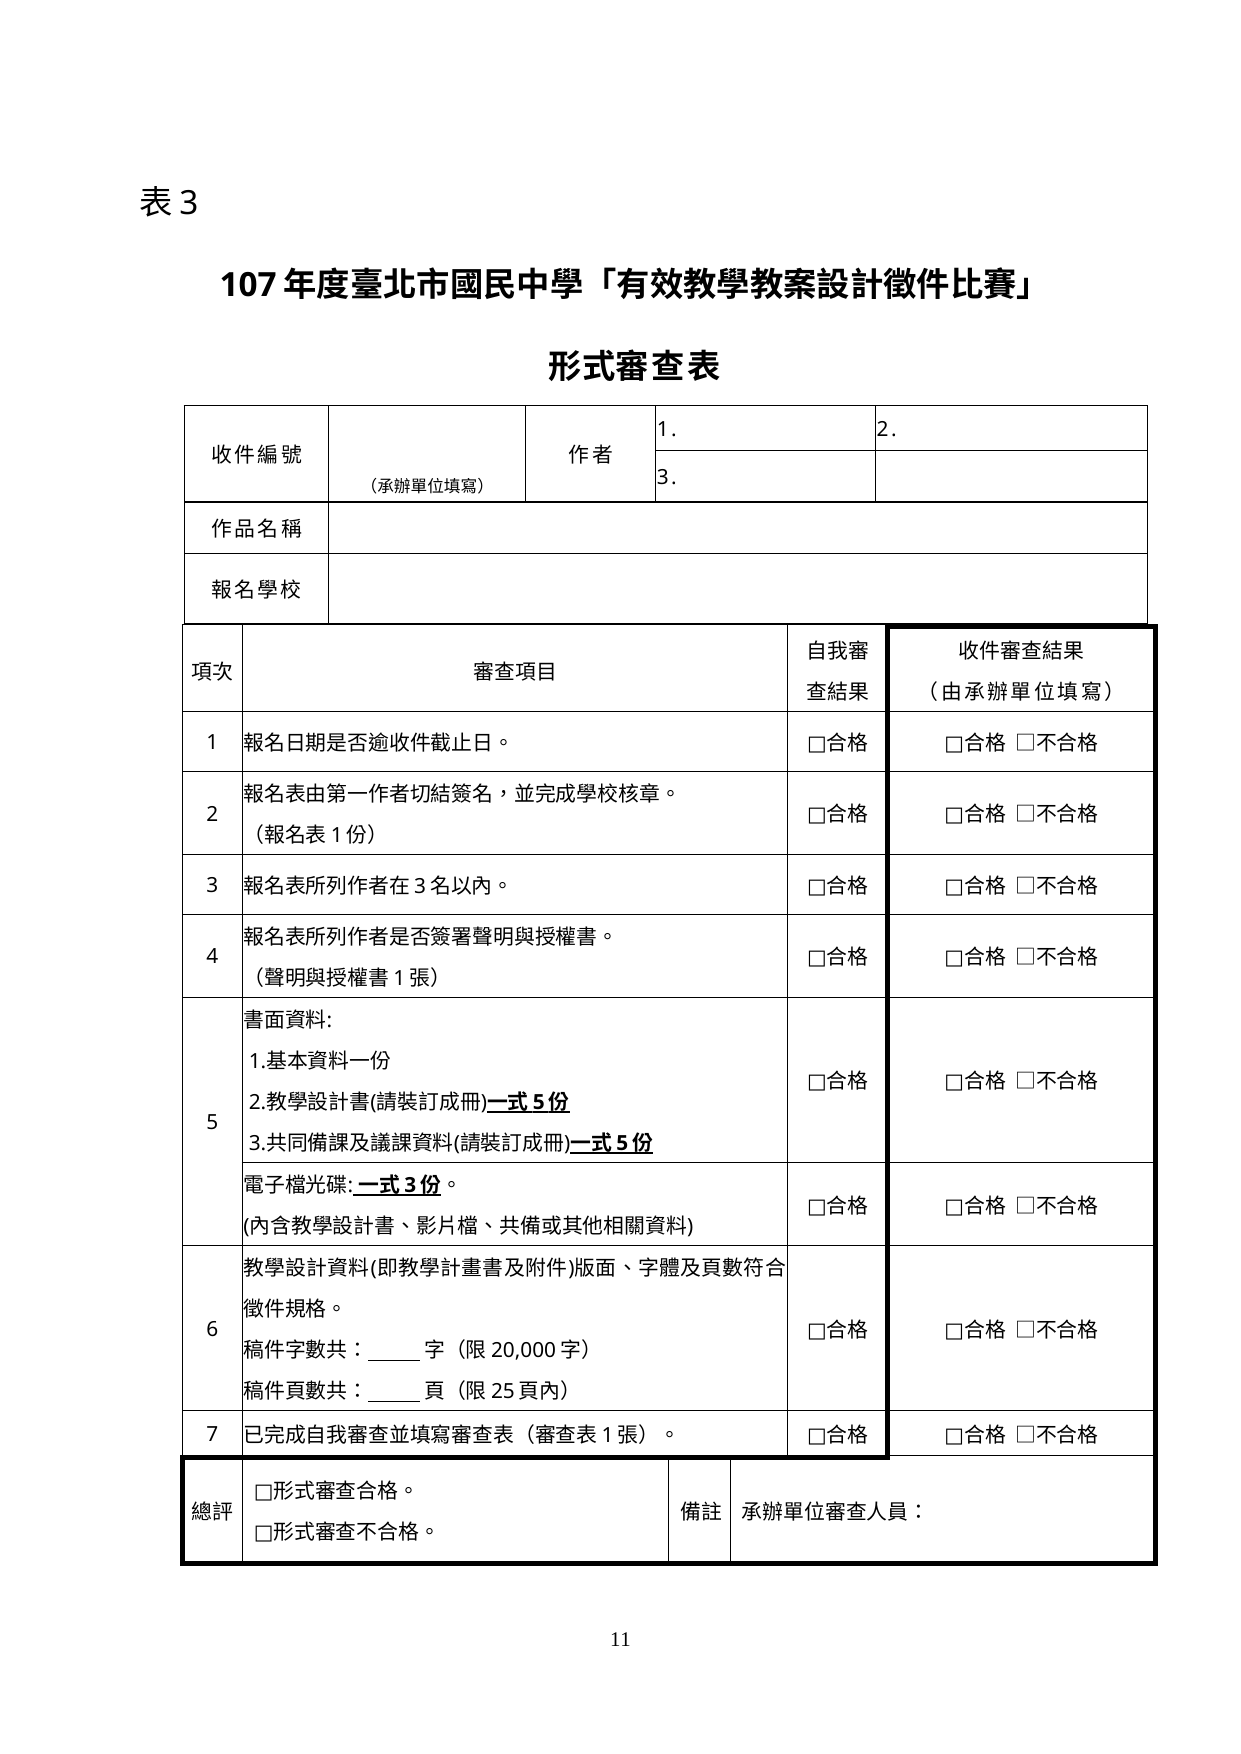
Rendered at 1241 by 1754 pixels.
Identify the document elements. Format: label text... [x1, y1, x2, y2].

table_cell □合格 □不合格 [890, 915, 1153, 997]
text 表3 [125, 159, 1053, 241]
table_cell □合格 □不合格 [890, 1246, 1153, 1410]
table_cell 承辦單位審查人員： [731, 1456, 1153, 1561]
table_cell □合格 [788, 855, 885, 914]
table_cell 7 [183, 1411, 242, 1455]
table_header 自我審 查結果 [788, 625, 885, 711]
table_header （承辦單位填寫） [329, 406, 525, 501]
table_cell 6 [183, 1246, 242, 1410]
table_cell 報名表所列作者在3名以內。 [243, 855, 787, 914]
table_cell □合格 □不合格 [890, 1411, 1153, 1455]
table_cell 已完成自我審查並填寫審查表（審查表1張）。 [243, 1411, 787, 1455]
table_cell 5 [183, 998, 242, 1245]
table_cell 報名日期是否逾收件截止日。 [243, 712, 787, 771]
table_cell [876, 451, 1147, 501]
table_cell □形式審查合格。 □形式審查不合格。 [243, 1460, 668, 1561]
table_cell 電子檔光碟: 一式3份。 (內含教學設計書、影片檔、共備或其他相關資料) [243, 1163, 787, 1245]
table_cell 備註 [669, 1460, 730, 1561]
table_cell 書面資料: 1.基本資料一份 2.教學設計書(請裝訂成冊)一式5份 3.共同備課及議課資料(請裝訂成冊)一式5份 [243, 998, 787, 1162]
table_cell 報名表所列作者是否簽署聲明與授權書。 （聲明與授權書1張） [243, 915, 787, 997]
table_cell □合格 [788, 712, 885, 771]
table_cell □合格 □不合格 [890, 1163, 1153, 1245]
table_cell 2 [183, 772, 242, 854]
table_header 1. [656, 406, 875, 450]
table_cell 3. [656, 451, 875, 501]
table_cell 教學設計資料(即教學計畫書及附件)版面、字體及頁數符合徵件規格。 稿件字數共： 字（限20,000字） 稿件頁數共： 頁（限25頁內） [243, 1246, 787, 1410]
table_cell 總評 [185, 1460, 242, 1561]
table_header 審查項目 [243, 625, 787, 711]
table_header 收件編號 [185, 406, 328, 501]
table_cell □合格 □不合格 [890, 712, 1153, 771]
table_cell □合格 [788, 915, 885, 997]
table_cell [329, 554, 1147, 623]
table_header 收件審查結果 （由承辦單位填寫） [890, 629, 1153, 711]
table_cell □合格 □不合格 [890, 855, 1153, 914]
table_cell 1 [183, 712, 242, 771]
text 形式審查表 [156, 323, 1113, 405]
table_cell 4 [183, 915, 242, 997]
table_header 作者 [526, 406, 655, 501]
table_cell 3 [183, 855, 242, 914]
table_cell □合格 □不合格 [890, 772, 1153, 854]
table_cell 報名表由第一作者切結簽名，並完成學校核章。 （報名表1份） [243, 772, 787, 854]
table_header 2. [876, 406, 1147, 450]
text 107年度臺北市國民中學「有效教學教案設計徵件比賽」 [156, 241, 1113, 323]
table_cell □合格 [788, 772, 885, 854]
table_cell □合格 [788, 1163, 885, 1245]
table_cell □合格 □不合格 [890, 998, 1153, 1162]
table_cell [329, 503, 1147, 552]
table_cell □合格 [788, 1246, 885, 1410]
table_cell 作品名稱 [185, 503, 328, 552]
table_cell □合格 [788, 1411, 885, 1455]
table_header 項次 [183, 625, 242, 711]
table_cell □合格 [788, 998, 885, 1162]
table_cell 報名學校 [185, 554, 328, 623]
